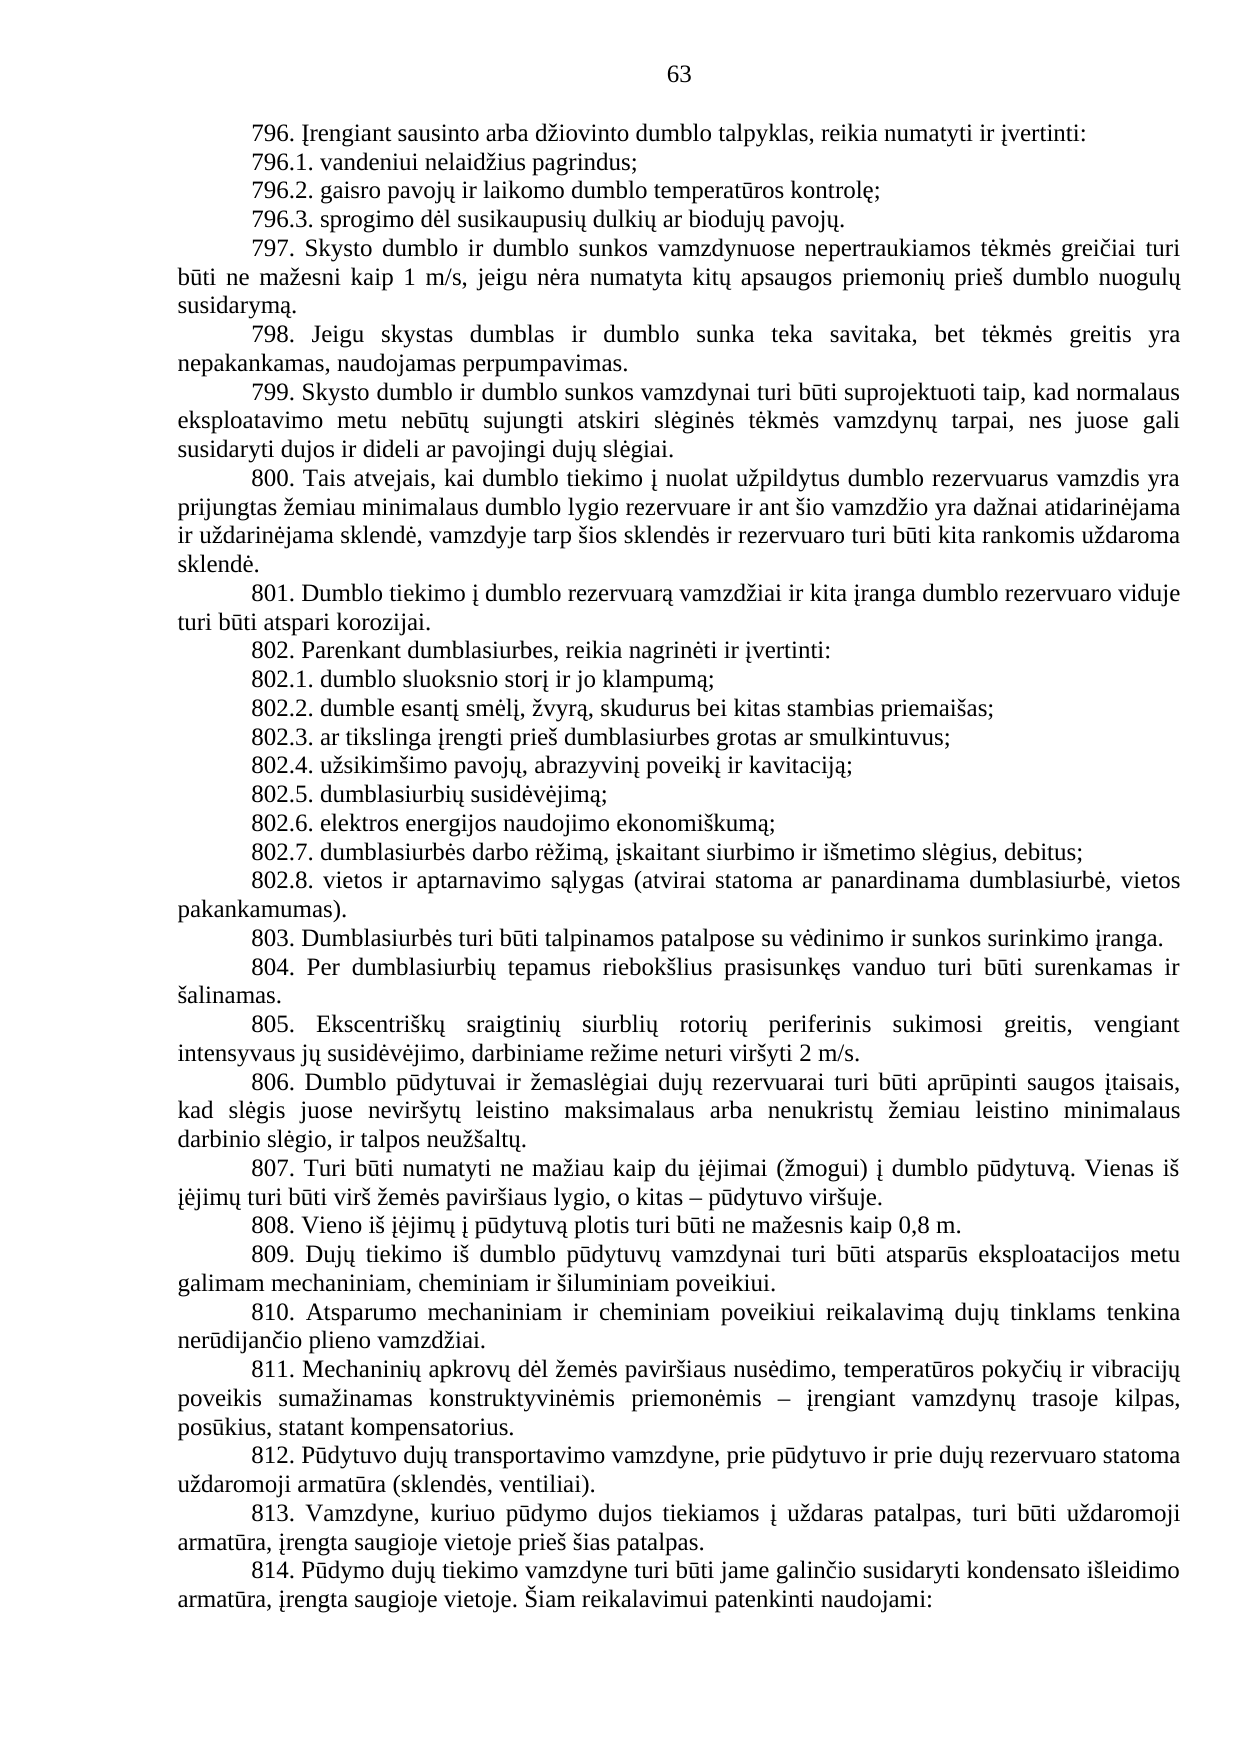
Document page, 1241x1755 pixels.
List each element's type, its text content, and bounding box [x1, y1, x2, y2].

text 802. Parenkant dumblasiurbes, reikia nagrinėti ir įvertinti: [177, 636, 1181, 664]
text 796.2. gaisro pavojų ir laikomo dumblo temperatūros kontrolę; [177, 176, 1181, 204]
text 802.7. dumblasiurbės darbo rėžimą, įskaitant siurbimo ir išmetimo slėgius, debitus; [177, 837, 1181, 866]
text 802.1. dumblo sluoksnio storį ir jo klampumą; [177, 664, 1181, 693]
text 807. Turi būti numatyti ne mažiau kaip du įėjimai (žmogui) į dumblo pūdytuvą. Vienas iš įėjimų turi būti virš žemės paviršiaus lygio, o kitas – pūdytuvo viršuje. [177, 1153, 1181, 1211]
text 797. Skysto dumblo ir dumblo sunkos vamzdynuose nepertraukiamos tėkmės greičiai turi būti ne mažesni kaip 1 m/s, jeigu nėra numatyta kitų apsaugos priemonių prieš dumblo nuogulų susidarymą. [177, 233, 1181, 319]
text 799. Skysto dumblo ir dumblo sunkos vamzdynai turi būti suprojektuoti taip, kad normalaus eksploatavimo metu nebūtų sujungti atskiri slėginės tėkmės vamzdynų tarpai, nes juose gali susidaryti dujos ir dideli ar pavojingi dujų slėgiai. [177, 377, 1181, 463]
text 796.1. vandeniui nelaidžius pagrindus; [177, 147, 1181, 176]
text 808. Vieno iš įėjimų į pūdytuvą plotis turi būti ne mažesnis kaip 0,8 m. [177, 1211, 1181, 1239]
text 812. Pūdytuvo dujų transportavimo vamzdyne, prie pūdytuvo ir prie dujų rezervuaro statoma uždaromoji armatūra (sklendės, ventiliai). [177, 1441, 1181, 1498]
text 802.5. dumblasiurbių susidėvėjimą; [177, 779, 1181, 808]
text 802.3. ar tikslinga įrengti prieš dumblasiurbes grotas ar smulkintuvus; [177, 722, 1181, 751]
text 796. Įrengiant sausinto arba džiovinto dumblo talpyklas, reikia numatyti ir įvertinti: [177, 118, 1181, 147]
text 805. Ekscentriškų sraigtinių siurblių rotorių periferinis sukimosi greitis, vengiant intensyvaus jų susidėvėjimo, darbiniame režime neturi viršyti 2 m/s. [177, 1009, 1181, 1067]
text 802.2. dumble esantį smėlį, žvyrą, skudurus bei kitas stambias priemaišas; [177, 693, 1181, 722]
text 800. Tais atvejais, kai dumblo tiekimo į nuolat užpildytus dumblo rezervuarus vamzdis yra prijungtas žemiau minimalaus dumblo lygio rezervuare ir ant šio vamzdžio yra dažnai atidarinėjama ir uždarinėjama sklendė, vamzdyje tarp šios sklendės ir rezervuaro turi būti kita rankomis uždaroma sklendė. [177, 463, 1181, 578]
text 798. Jeigu skystas dumblas ir dumblo sunka teka savitaka, bet tėkmės greitis yra nepakankamas, naudojamas perpumpavimas. [177, 319, 1181, 377]
text 809. Dujų tiekimo iš dumblo pūdytuvų vamzdynai turi būti atsparūs eksploatacijos metu galimam mechaniniam, cheminiam ir šiluminiam poveikiui. [177, 1239, 1181, 1297]
text 806. Dumblo pūdytuvai ir žemaslėgiai dujų rezervuarai turi būti aprūpinti saugos įtaisais, kad slėgis juose neviršytų leistino maksimalaus arba nenukristų žemiau leistino minimalaus darbinio slėgio, ir talpos neužšaltų. [177, 1067, 1181, 1153]
text 802.4. užsikimšimo pavojų, abrazyvinį poveikį ir kavitaciją; [177, 751, 1181, 779]
text 810. Atsparumo mechaniniam ir cheminiam poveikiui reikalavimą dujų tinklams tenkina nerūdijančio plieno vamzdžiai. [177, 1297, 1181, 1354]
text 803. Dumblasiurbės turi būti talpinamos patalpose su vėdinimo ir sunkos surinkimo įranga. [177, 923, 1181, 952]
text 802.8. vietos ir aptarnavimo sąlygas (atvirai statoma ar panardinama dumblasiurbė, vietos pakankamumas). [177, 866, 1181, 923]
text 804. Per dumblasiurbių tepamus riebokšlius prasisunkęs vanduo turi būti surenkamas ir šalinamas. [177, 952, 1181, 1009]
text 802.6. elektros energijos naudojimo ekonomiškumą; [177, 808, 1181, 837]
text 813. Vamzdyne, kuriuo pūdymo dujos tiekiamos į uždaras patalpas, turi būti uždaromoji armatūra, įrengta saugioje vietoje prieš šias patalpas. [177, 1498, 1181, 1556]
text 796.3. sprogimo dėl susikaupusių dulkių ar biodujų pavojų. [177, 204, 1181, 233]
text 801. Dumblo tiekimo į dumblo rezervuarą vamzdžiai ir kita įranga dumblo rezervuaro viduje turi būti atspari korozijai. [177, 578, 1181, 636]
text 811. Mechaninių apkrovų dėl žemės paviršiaus nusėdimo, temperatūros pokyčių ir vibracijų poveikis sumažinamas konstruktyvinėmis priemonėmis – įrengiant vamzdynų trasoje kilpas, posūkius, statant kompensatorius. [177, 1354, 1181, 1441]
text 814. Pūdymo dujų tiekimo vamzdyne turi būti jame galinčio susidaryti kondensato išleidimo armatūra, įrengta saugioje vietoje. Šiam reikalavimui patenkinti naudojami: [177, 1556, 1181, 1613]
